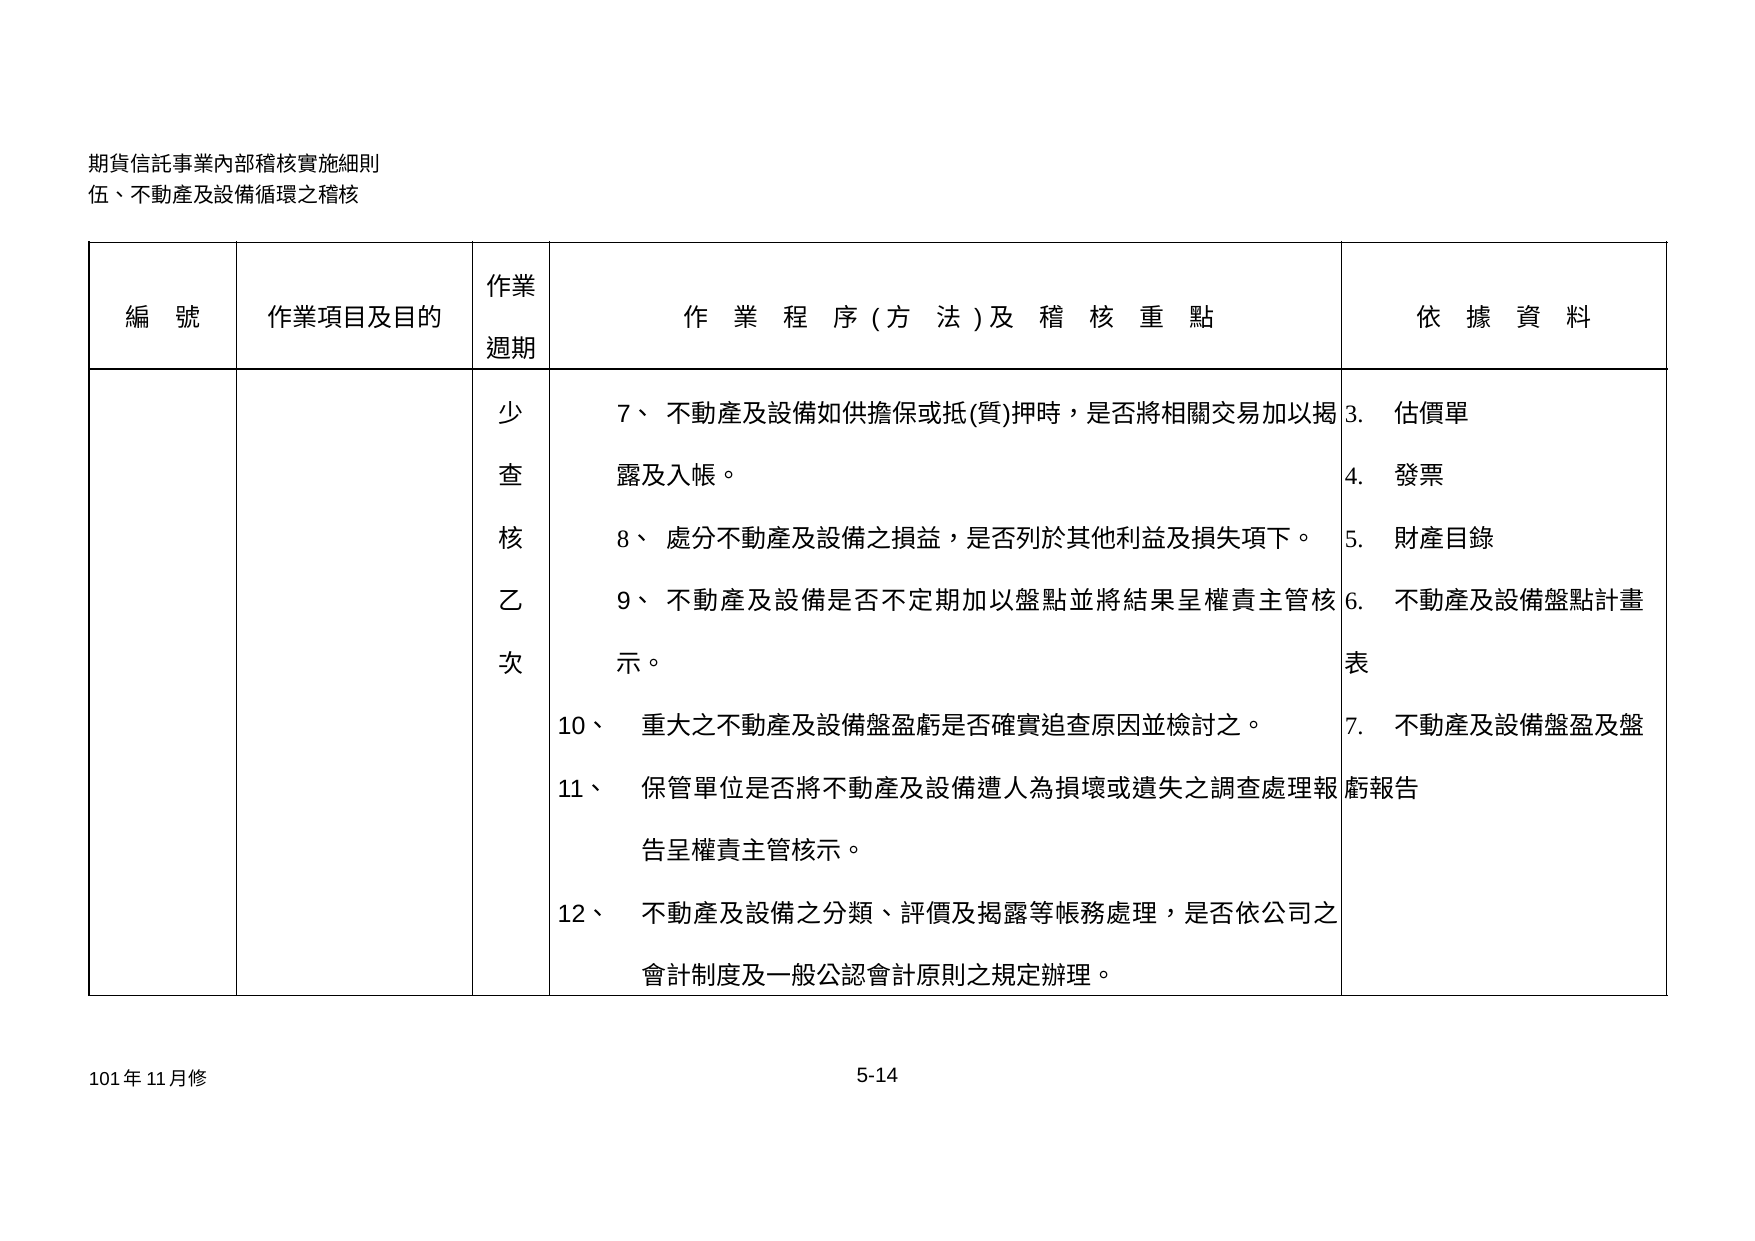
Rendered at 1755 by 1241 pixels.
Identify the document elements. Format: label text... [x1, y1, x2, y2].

table_cell [237, 370, 472, 994]
table_cell 保管單位是否依自訂財產管理辦法妥善管理並定期維護不動產及設備。 會計人員收到各項不動產及設備新增、變更及除帳之證明文件時是否確認表單已經權責主管核准。 保管單位是否將財產歸類編號、標記及納入財產目錄。 不動產及設備凡須提供保證、抵押、設定典權等情形者，是否經核決權限核准後始得執行。 不動產及設備之相關帳務處理是否正確。 會計單位是否設置不動產及設備明細表，以記錄其成本之增減變動。 不動產及設備如供擔保或抵(質)押時，是否將相關交易加以揭露及入帳。 處分不動產及設備之損益，是否列於其他利益及損失項下。 不動產及設備是否不定期加以盤點並將結果呈權責主管核示。 重大之不動產及設備盤盈虧是否確實追查原因並檢討之。 保管單位是否將不動產及設備遭人為損壞或遺失之調查處理報告呈權責主管核示。 不動產及設備之分類、評價及揭露等帳務處理，是否依公司之會計制度及一般公認會計原則之規定辦理。 [550, 370, 1341, 994]
table_cell 少 查 核 乙 次 [473, 370, 549, 994]
table_header 作業項目及目的 [237, 243, 472, 368]
table_header 作業 週期 [473, 243, 549, 368]
table_header 依 據 資 料 [1342, 243, 1666, 368]
table_header 編 號 [90, 243, 236, 368]
table_header 作 業 程 序 ( 方 法 ) 及 稽 核 重 點 [550, 243, 1341, 368]
table_cell [90, 370, 236, 994]
table_cell 法令規章： 商業會計法 一般公認會計原則 公司之會計制度 所得稅法 財產管理辦法 使用表單： 請(訂)購單 買賣契約 估價單 發票 財產目錄 不動產及設備盤點計畫表 不動產及設備盤盈及盤虧報告 [1342, 370, 1666, 994]
